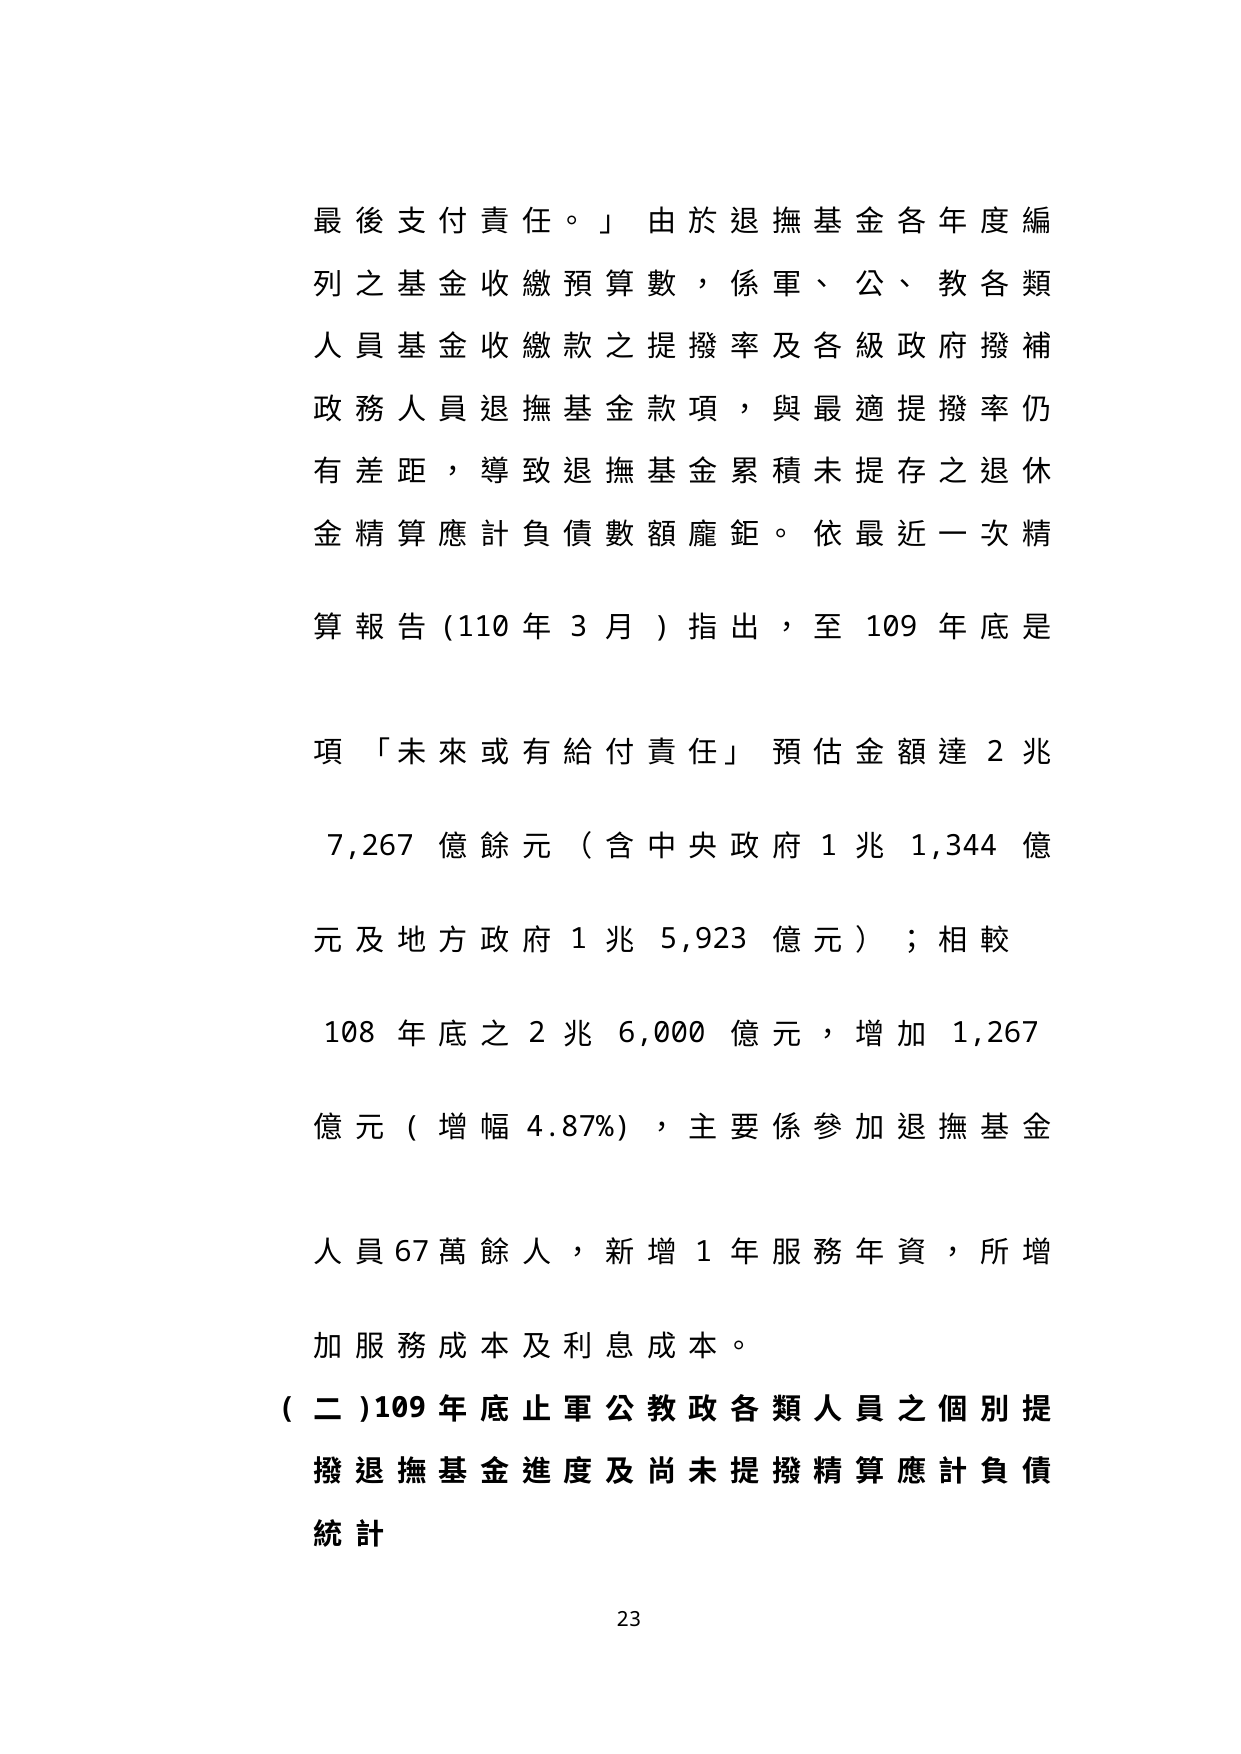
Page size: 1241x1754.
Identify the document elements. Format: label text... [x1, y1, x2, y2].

text 按公務人員退休撫卹基金管理條例第8條規定：「本基金採統一管理，按政府別、身分別，分戶設帳，分別以收支平衡為原則，年度決算如有賸餘，全數撥為基金。如基金不足支付時，應由基金檢討調整繳費費率，或由政府撥款補助，並由政府負最後支付責任。」由於退撫基金各年度編列之基金收繳預算數，係軍、公、教各類人員基金收繳款之提撥率及各級政府撥補政務人員退撫基金款項，與最適提撥率仍有差距，導致退撫基金累積未提存之退休金精算應計負債數額龐鉅。依最近一次精算報告(110年3月)指出，至109年底是項「未來或有給付責任」預估金額達2兆7,267億餘元（含中央政府1兆1,344億元及地方政府1兆5,923億元）；相較108年底之2兆6,000億元，增加1,267億元(增幅4.87%)，主要係參加退撫基金人員67萬餘人，新增1年服務年資，所增加服務成本及利息成本。 [271, 177, 1057, 1365]
text (二)109年底止軍公教政各類人員之個別提撥退撫基金進度及尚未提撥精算應計負債統計 [241, 1365, 1057, 1552]
